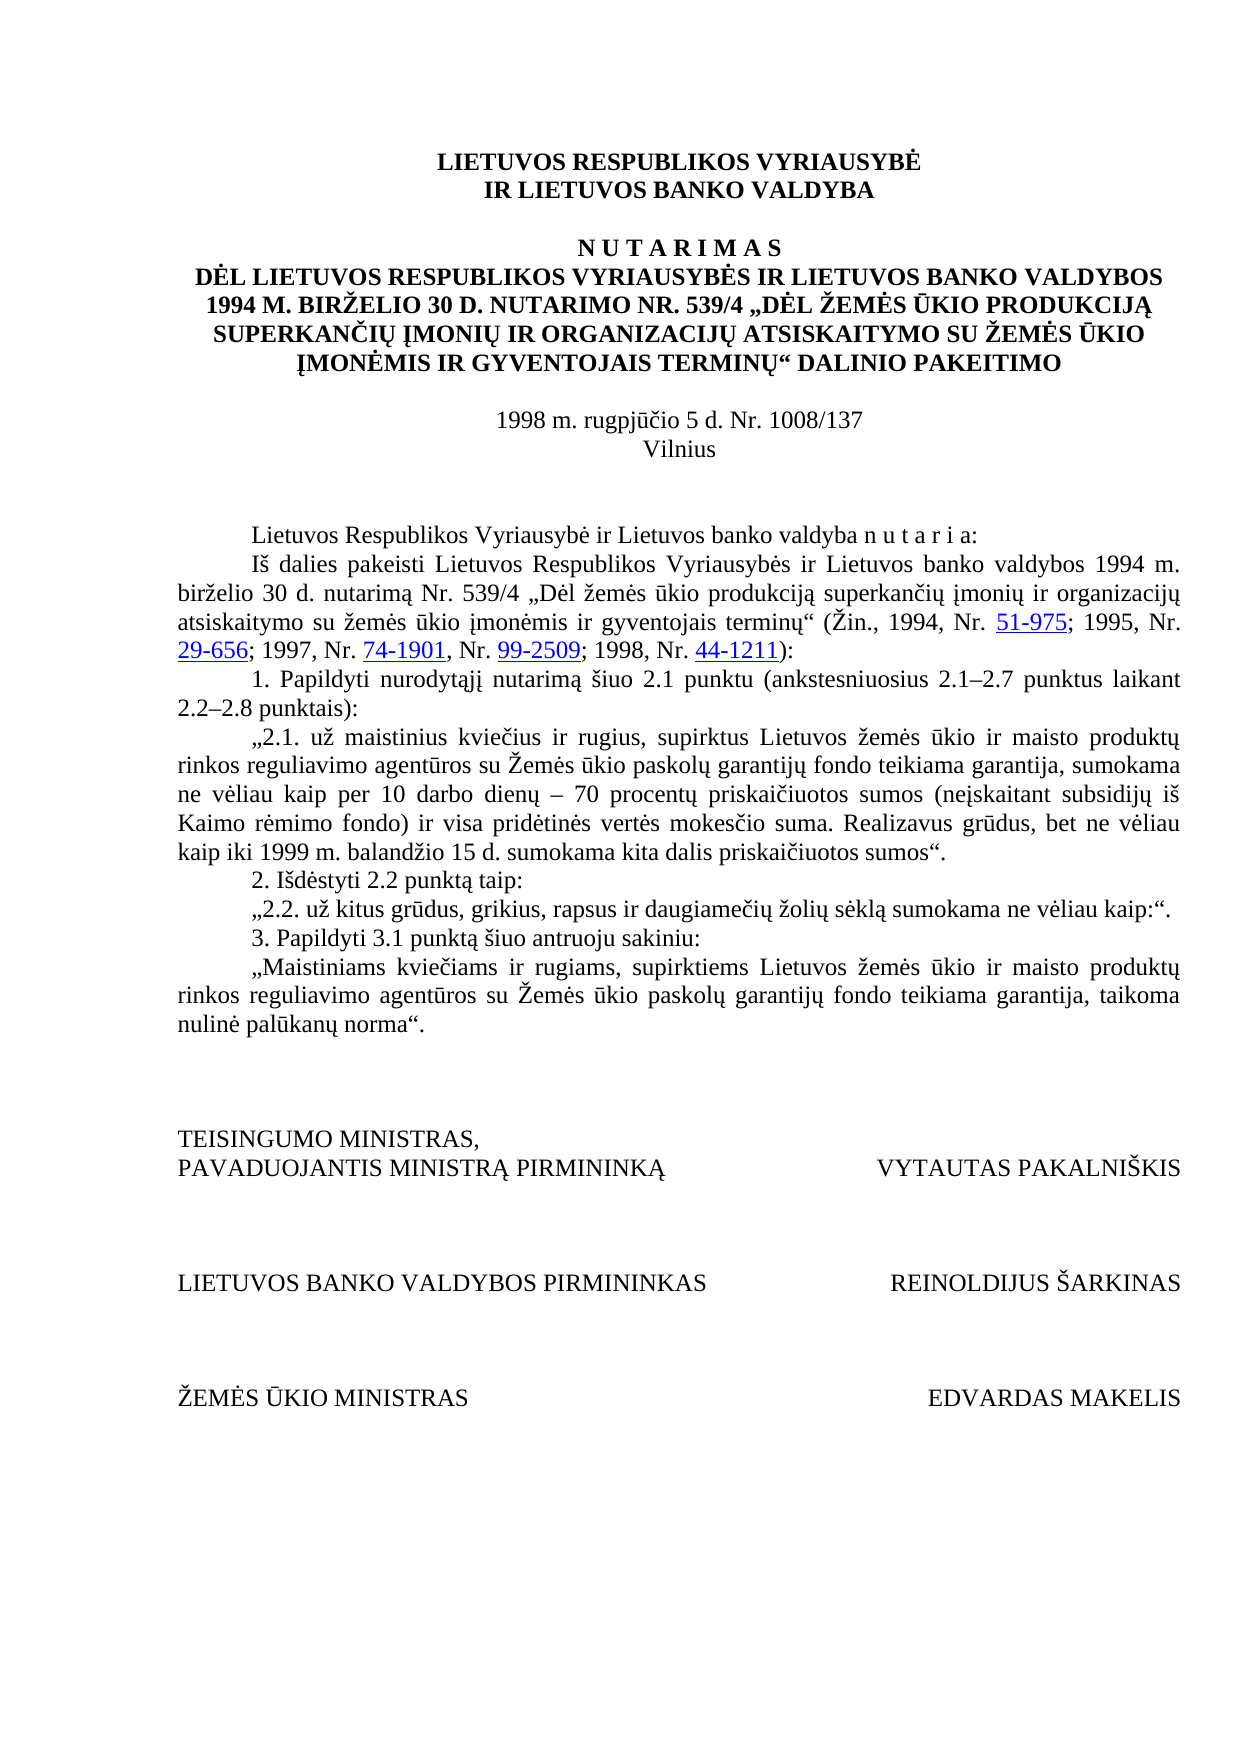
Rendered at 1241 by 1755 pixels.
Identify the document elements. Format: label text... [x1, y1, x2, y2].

text „Maistiniams kviečiams ir rugiams, supirktiems Lietuvos žemės ūkio ir maisto produktų rinkos reguliavimo agentūros su Žemės ūkio paskolų garantijų fondo teikiama garantija, taikoma nulinė palūkanų norma“. [177, 952, 1181, 1038]
text Vilnius [177, 434, 1181, 463]
text 3. Papildyti 3.1 punktą šiuo antruoju sakiniu: [177, 923, 1181, 952]
text TEISINGUMO MINISTRAS, [177, 1124, 1181, 1153]
text PAVADUOJANTIS MINISTRĄ PIRMININKĄ VYTAUTAS PAKALNIŠKIS [177, 1153, 1181, 1182]
text Iš dalies pakeisti Lietuvos Respublikos Vyriausybės ir Lietuvos banko valdybos 1994 m. birželio 30 d. nutarimą Nr. 539/4 „Dėl žemės ūkio produkciją superkančių įmonių ir organizacijų atsiskaitymo su žemės ūkio įmonėmis ir gyventojais terminų“ (Žin., 1994, Nr. 51-975; 1995, Nr. 29-656; 1997, Nr. 74-1901, Nr. 99-2509; 1998, Nr. 44-1211): [177, 549, 1181, 664]
text 1998 m. rugpjūčio 5 d. Nr. 1008/137 [177, 406, 1181, 434]
text Lietuvos Respublikos Vyriausybė ir Lietuvos banko valdyba nutaria: [177, 521, 1181, 549]
text ŽEMĖS ŪKIO MINISTRAS EDVARDAS MAKELIS [177, 1383, 1181, 1412]
text N U T A R I M A S [177, 233, 1181, 262]
text LIETUVOS BANKO VALDYBOS PIRMININKAS REINOLDIJUS ŠARKINAS [177, 1268, 1181, 1297]
text IR LIETUVOS BANKO VALDYBA [177, 176, 1181, 204]
text „2.1. už maistinius kviečius ir rugius, supirktus Lietuvos žemės ūkio ir maisto produktų rinkos reguliavimo agentūros su Žemės ūkio paskolų garantijų fondo teikiama garantija, sumokama ne vėliau kaip per 10 darbo dienų – 70 procentų priskaičiuotos sumos (neįskaitant subsidijų iš Kaimo rėmimo fondo) ir visa pridėtinės vertės mokesčio suma. Realizavus grūdus, bet ne vėliau kaip iki 1999 m. balandžio 15 d. sumokama kita dalis priskaičiuotos sumos“. [177, 722, 1181, 866]
text LIETUVOS RESPUBLIKOS VYRIAUSYBĖ [177, 147, 1181, 176]
text „2.2. už kitus grūdus, grikius, rapsus ir daugiamečių žolių sėklą sumokama ne vėliau kaip:“. [177, 894, 1181, 923]
text 2. Išdėstyti 2.2 punktą taip: [177, 866, 1181, 894]
text DĖL LIETUVOS RESPUBLIKOS VYRIAUSYBĖS IR LIETUVOS BANKO VALDYBOS 1994 M. BIRŽELIO 30 D. NUTARIMO NR. 539/4 „DĖL ŽEMĖS ŪKIO PRODUKCIJĄ SUPERKANČIŲ ĮMONIŲ IR ORGANIZACIJŲ ATSISKAITYMO SU ŽEMĖS ŪKIO ĮMONĖMIS IR GYVENTOJAIS TERMINŲ“ DALINIO PAKEITIMO [177, 262, 1181, 377]
text 1. Papildyti nurodytąjį nutarimą šiuo 2.1 punktu (ankstesniuosius 2.1–2.7 punktus laikant 2.2–2.8 punktais): [177, 664, 1181, 722]
